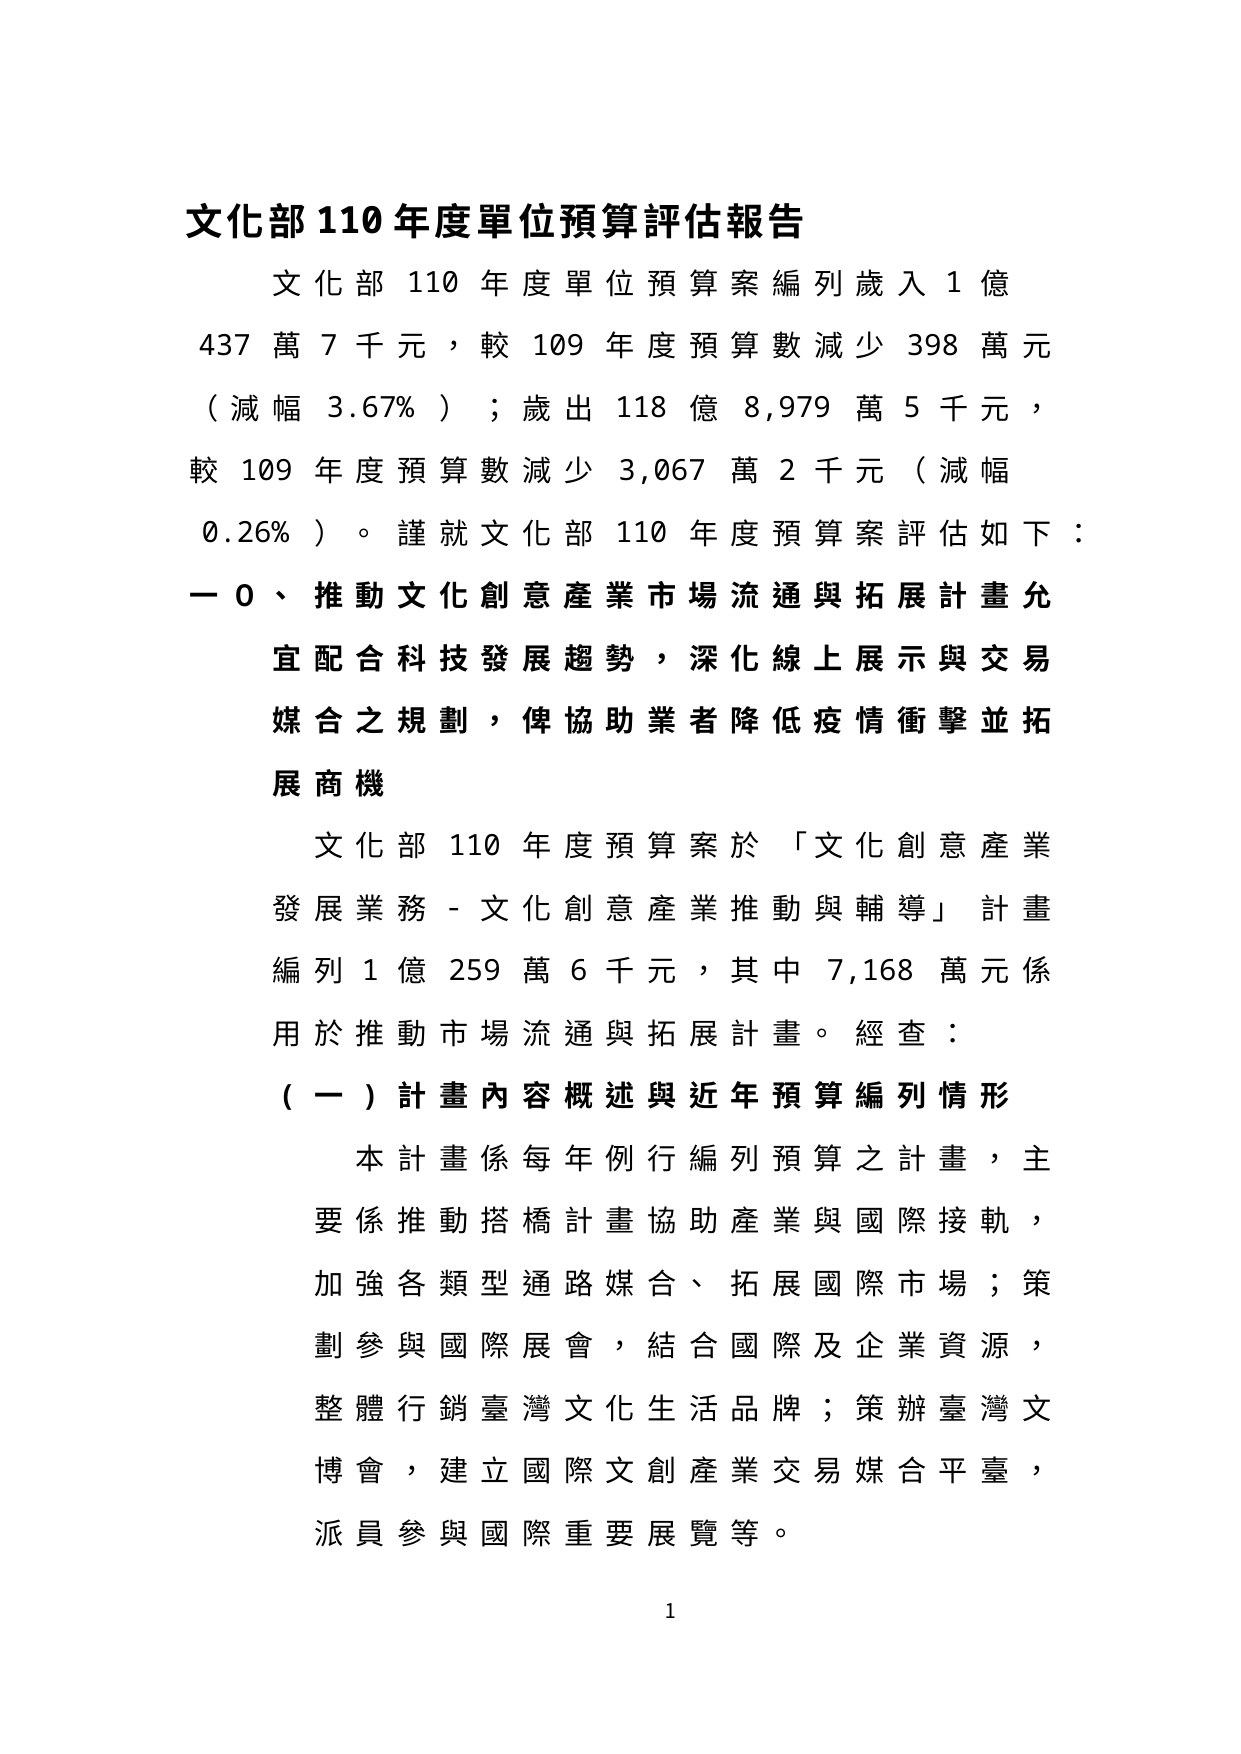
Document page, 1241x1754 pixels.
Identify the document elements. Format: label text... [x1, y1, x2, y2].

text 一０、推動文化創意產業市場流通與拓展計畫允宜配合科技發展趨勢，深化線上展示與交易媒合之規劃，俾協助業者降低疫情衝擊並拓展商機 [183, 552, 1058, 802]
text 文化部110年度單位預算案編列歲入1億437萬7千元，較109年度預算數減少398萬元（減幅3.67%）；歲出118億8,979萬5千元，較109年度預算數減少3,067萬2千元（減幅0.26%）。謹就文化部110年度預算案評估如下： [183, 240, 1058, 552]
text 文化部110年度單位預算評估報告 [183, 177, 1058, 240]
text 文化部110年度預算案於「文化創意產業發展業務-文化創意產業推動與輔導」計畫編列1億259萬6千元，其中7,168萬元係用於推動市場流通與拓展計畫。經查： [242, 802, 1058, 1052]
text (一)計畫內容概述與近年預算編列情形 [242, 1052, 1058, 1115]
text 本計畫係每年例行編列預算之計畫，主要係推動搭橋計畫協助產業與國際接軌，加強各類型通路媒合、拓展國際市場；策劃參與國際展會，結合國際及企業資源，整體行銷臺灣文化生活品牌；策辦臺灣文博會，建立國際文創產業交易媒合平臺，派員參與國際重要展覽等。 [271, 1115, 1058, 1552]
